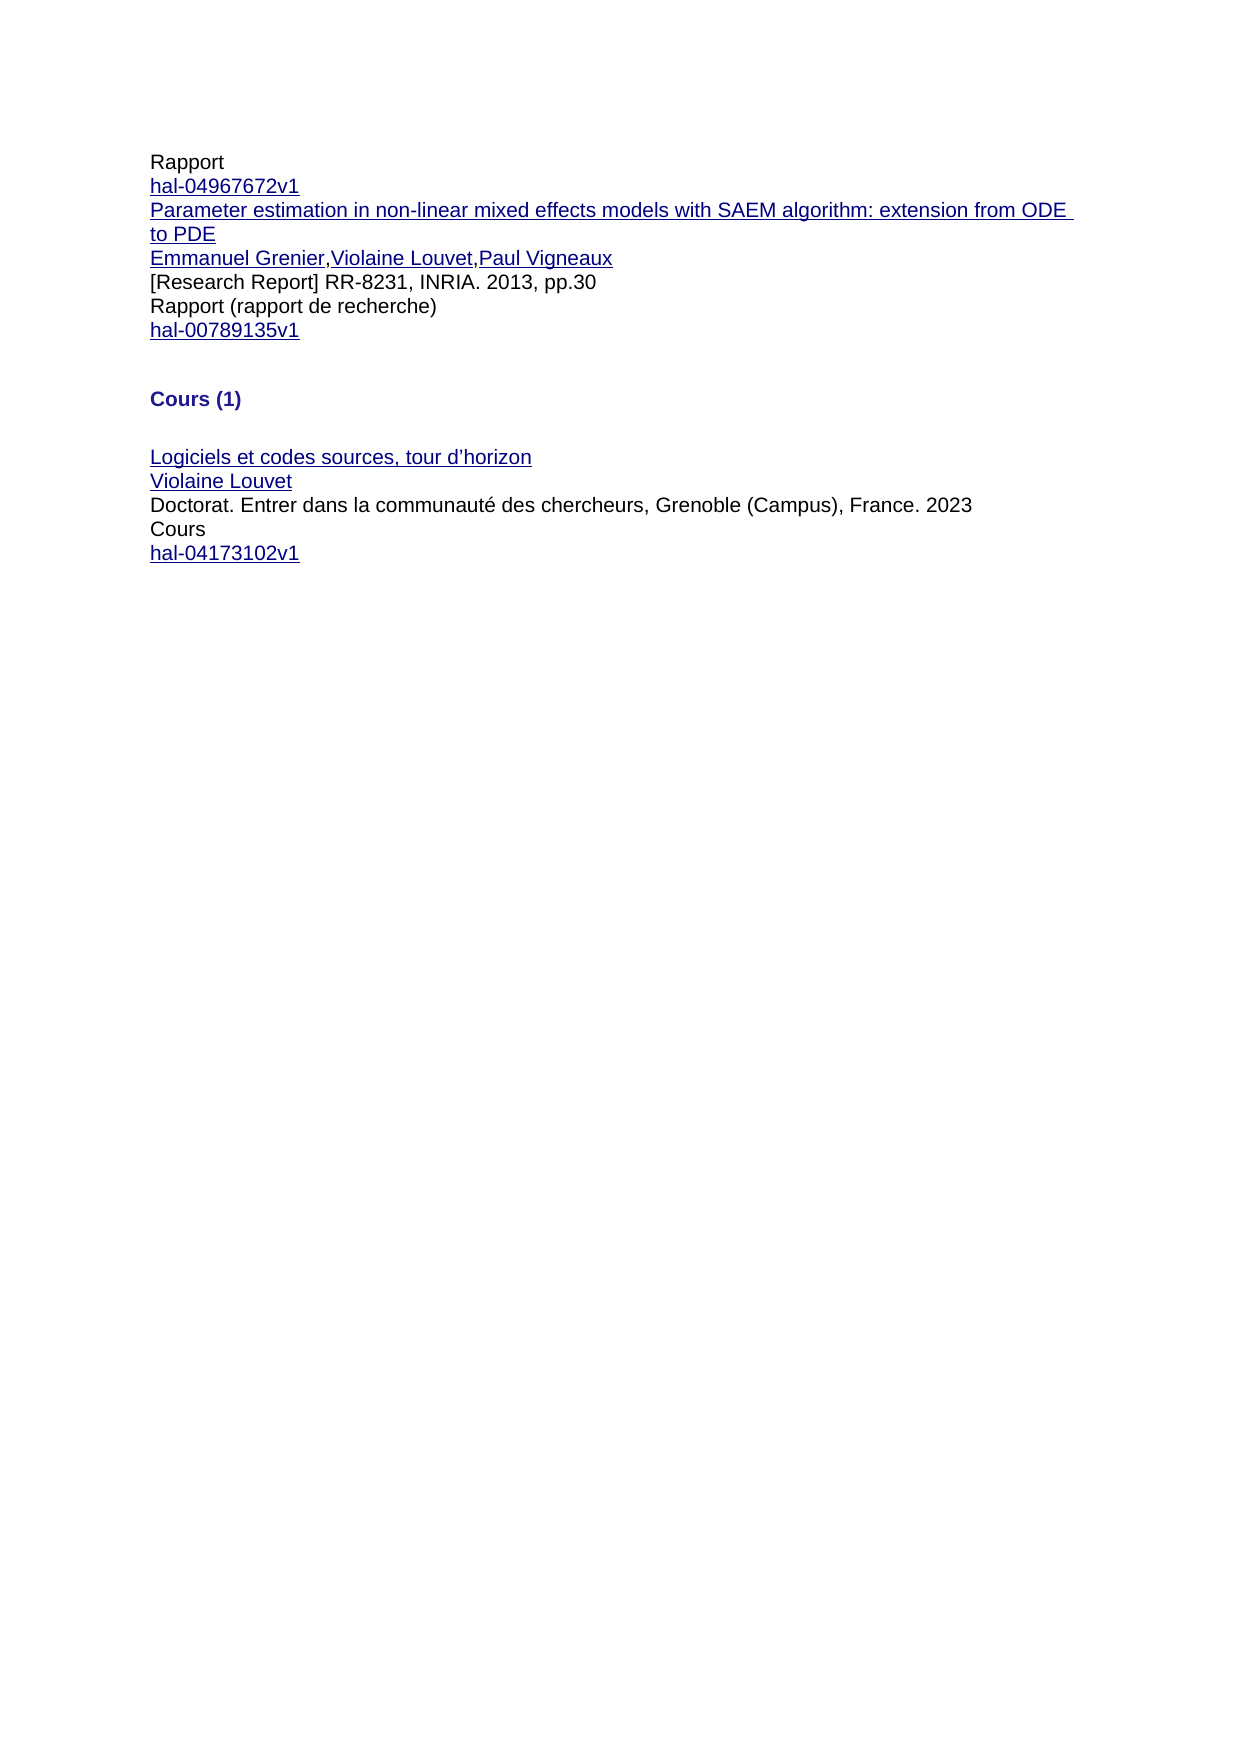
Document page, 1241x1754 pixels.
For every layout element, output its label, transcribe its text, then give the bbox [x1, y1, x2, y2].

subtitle Cours (1) [150, 386, 1090, 410]
table_header Logiciels et codes sources, tour d’horizon Violaine Louvet Doctorat. Entrer dans la communauté des chercheurs, Grenoble (Campus), France. 2023 Cours hal-04173102v1 [150, 445, 1090, 564]
table_cell Guide de bonnes pratiques sur la gestion des données de la recherche Christine Hadrossek,Joanna Janik,Maurice Libes,Violaine Louvet,Marie-Claude Quidozet al. Direction des Données Ouvertes de la Recherche (DDOR); Centre National de la Recherche Scientifique (CNRS). 2021, 100 p Rapport hal-04967672v1 [150, 150, 1090, 198]
table_cell Parameter estimation in non-linear mixed effects models with SAEM algorithm: extension from ODE to PDE Emmanuel Grenier,Violaine Louvet,Paul Vigneaux [Research Report] RR-8231, INRIA. 2013, pp.30 Rapport (rapport de recherche) hal-00789135v1 [150, 198, 1090, 342]
